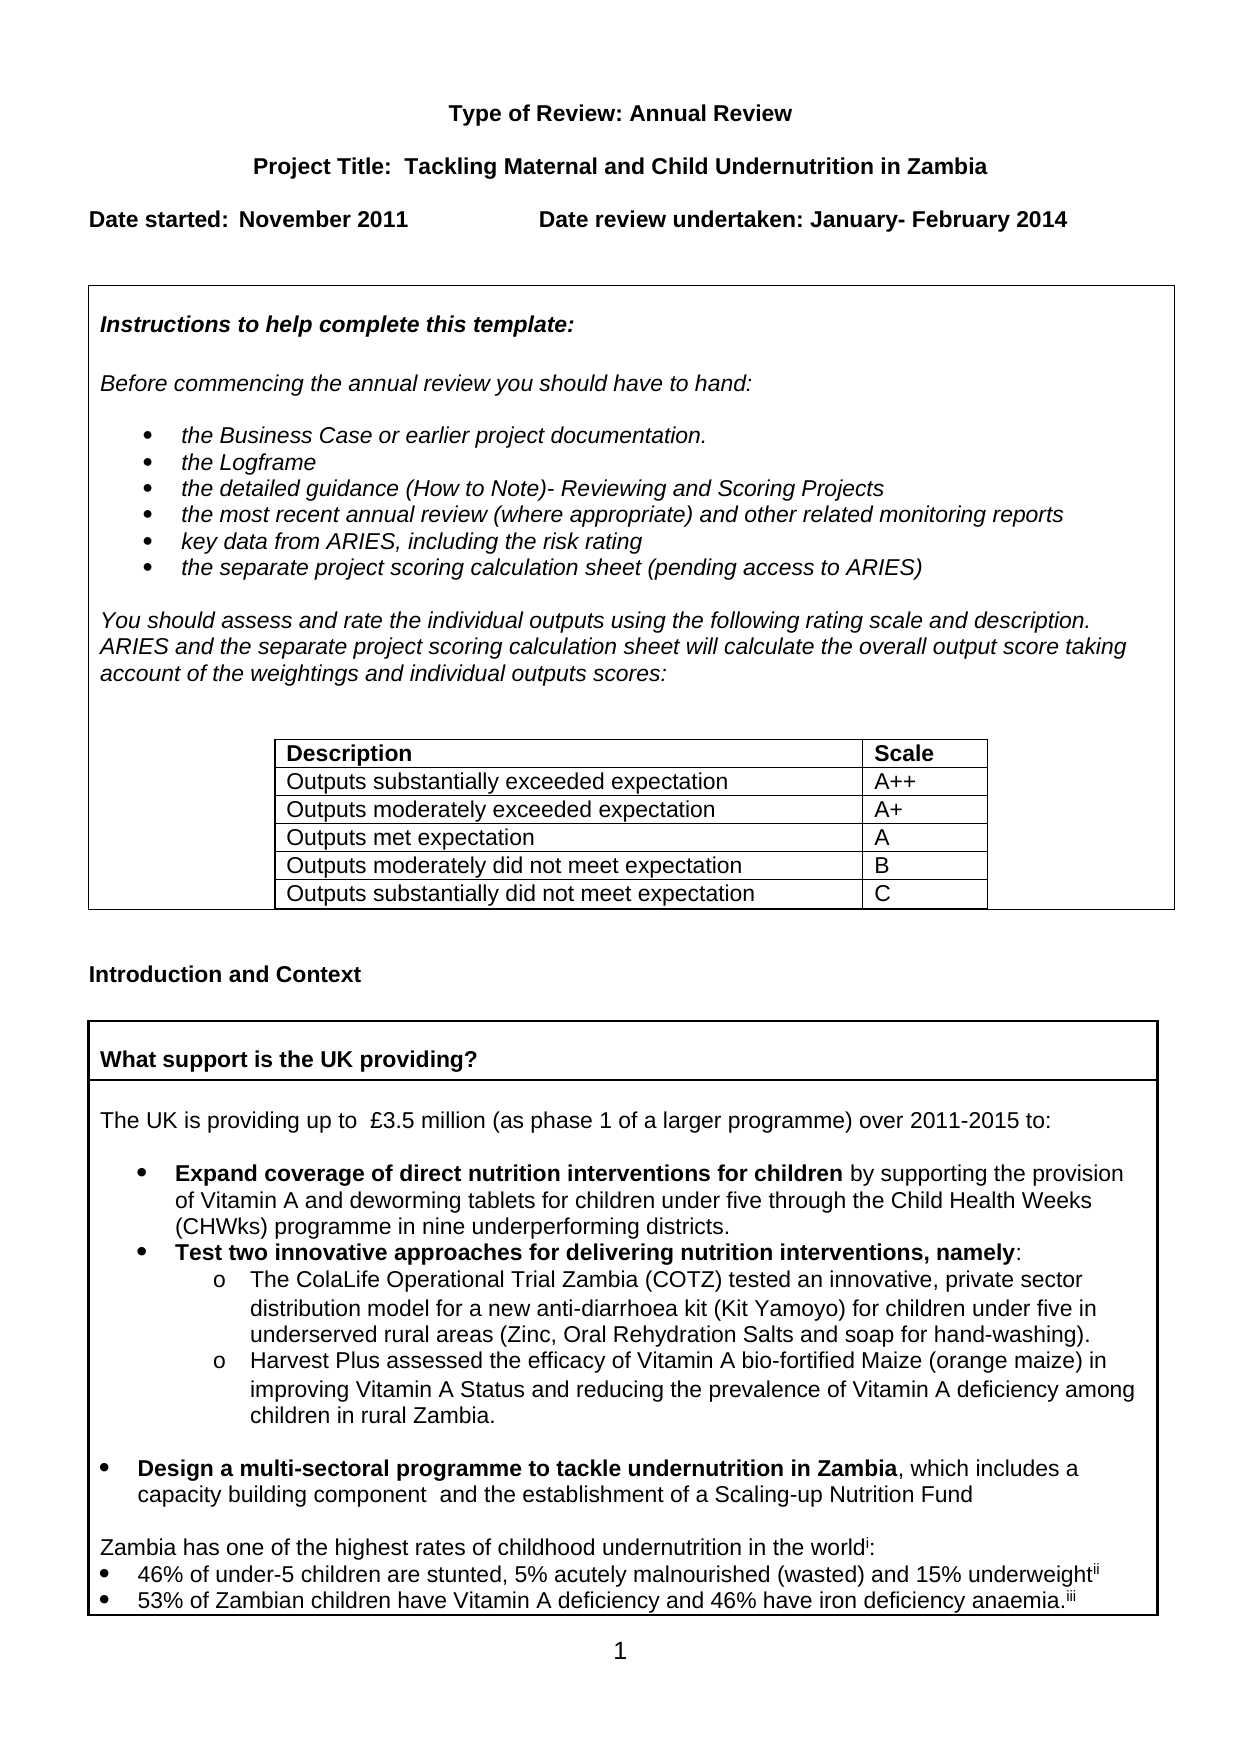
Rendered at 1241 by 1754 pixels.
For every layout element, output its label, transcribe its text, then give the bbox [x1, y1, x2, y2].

text Project Title: Tackling Maternal and Child Undernutrition in Zambia [89, 153, 1152, 179]
table_cell C [863, 880, 987, 907]
table_header Scale [863, 740, 987, 767]
table_cell A+ [863, 796, 987, 823]
table_header Instructions to help complete this template: Before commencing the annual review you should have to hand: the Business Case or earlier project documentation. the Logframe the detailed guidance (How to Note)- Reviewing and Scoring Projects the most recent annual review (where appropriate) and other related monitoring reports key data from ARIES, including the risk rating the separate project scoring calculation sheet (pending access to ARIES) You should assess and rate the individual outputs using the following rating scale and description. ARIES and the separate project scoring calculation sheet will calculate the overall output score taking account of the weightings and individual outputs scores: [89, 286, 1174, 908]
table_cell Outputs moderately did not meet expectation [276, 852, 862, 879]
subtitle Introduction and Context [89, 961, 1152, 987]
table_cell Outputs substantially did not meet expectation [276, 880, 862, 907]
table_cell A [863, 824, 987, 851]
table_cell The UK is providing up to £3.5 million (as phase 1 of a larger programme) over 2011-2015 to: Expand coverage of direct nutrition interventions for children by supporting the provision of Vitamin A and deworming tablets for children under five through the Child Health Weeks (CHWks) programme in nine underperforming districts. Test two innovative approaches for delivering nutrition interventions, namely: The ColaLife Operational Trial Zambia (COTZ) tested an innovative, private sector distribution model for a new anti-diarrhoea kit (Kit Yamoyo) for children under five in underserved rural areas (Zinc, Oral Rehydration Salts and soap for hand-washing). Harvest Plus assessed the efficacy of Vitamin A bio-fortified Maize (orange maize) in improving Vitamin A Status and reducing the prevalence of Vitamin A deficiency among children in rural Zambia. Design a multi-sectoral programme to tackle undernutrition in Zambia, which includes a capacity building component and the establishment of a Scaling-up Nutrition Fund Zambia has one of the highest rates of childhood undernutrition in the world: 46% of under-5 children are stunted, 5% acutely malnourished (wasted) and 15% underweight 53% of Zambian children have Vitamin A deficiency and 46% have iron deficiency anaemia. 9.3% of the children are born underweight indicating poor maternal nutrition. Under-nutrition is likely to be the most significant factor in child mortality and morbidity, underlying up to 50% of under-five deaths in Zambia. Children who are stunted by the age of two will never meet their full potential of physical and mental development. Direct nutrition interventions have been proven to be highly cost effective when they reach children in the ‘critical 1000 days’ between conception and age two. Despite this evidence, proven effective interventions are not carried out to scale in Zambia because of weak health systems, lack of human resources, knowledge gaps, poor coordination and lack of investment. This support is in line with our operational plan priorities and the new Zambian National Food and Nutrition Strategic Plan (2011-2015). [90, 1081, 1156, 1614]
table_cell Outputs moderately exceeded expectation [276, 796, 862, 823]
table_cell Outputs met expectation [276, 824, 862, 851]
table_cell A++ [863, 768, 987, 795]
text Type of Review: Annual Review [89, 100, 1152, 127]
text Date started: November 2011 Date review undertaken: January- February 2014 [89, 206, 1152, 232]
table_cell Outputs substantially exceeded expectation [276, 768, 862, 795]
table_header Description [276, 740, 862, 767]
table_header What support is the UK providing? [90, 1022, 1156, 1079]
table_cell B [863, 852, 987, 879]
